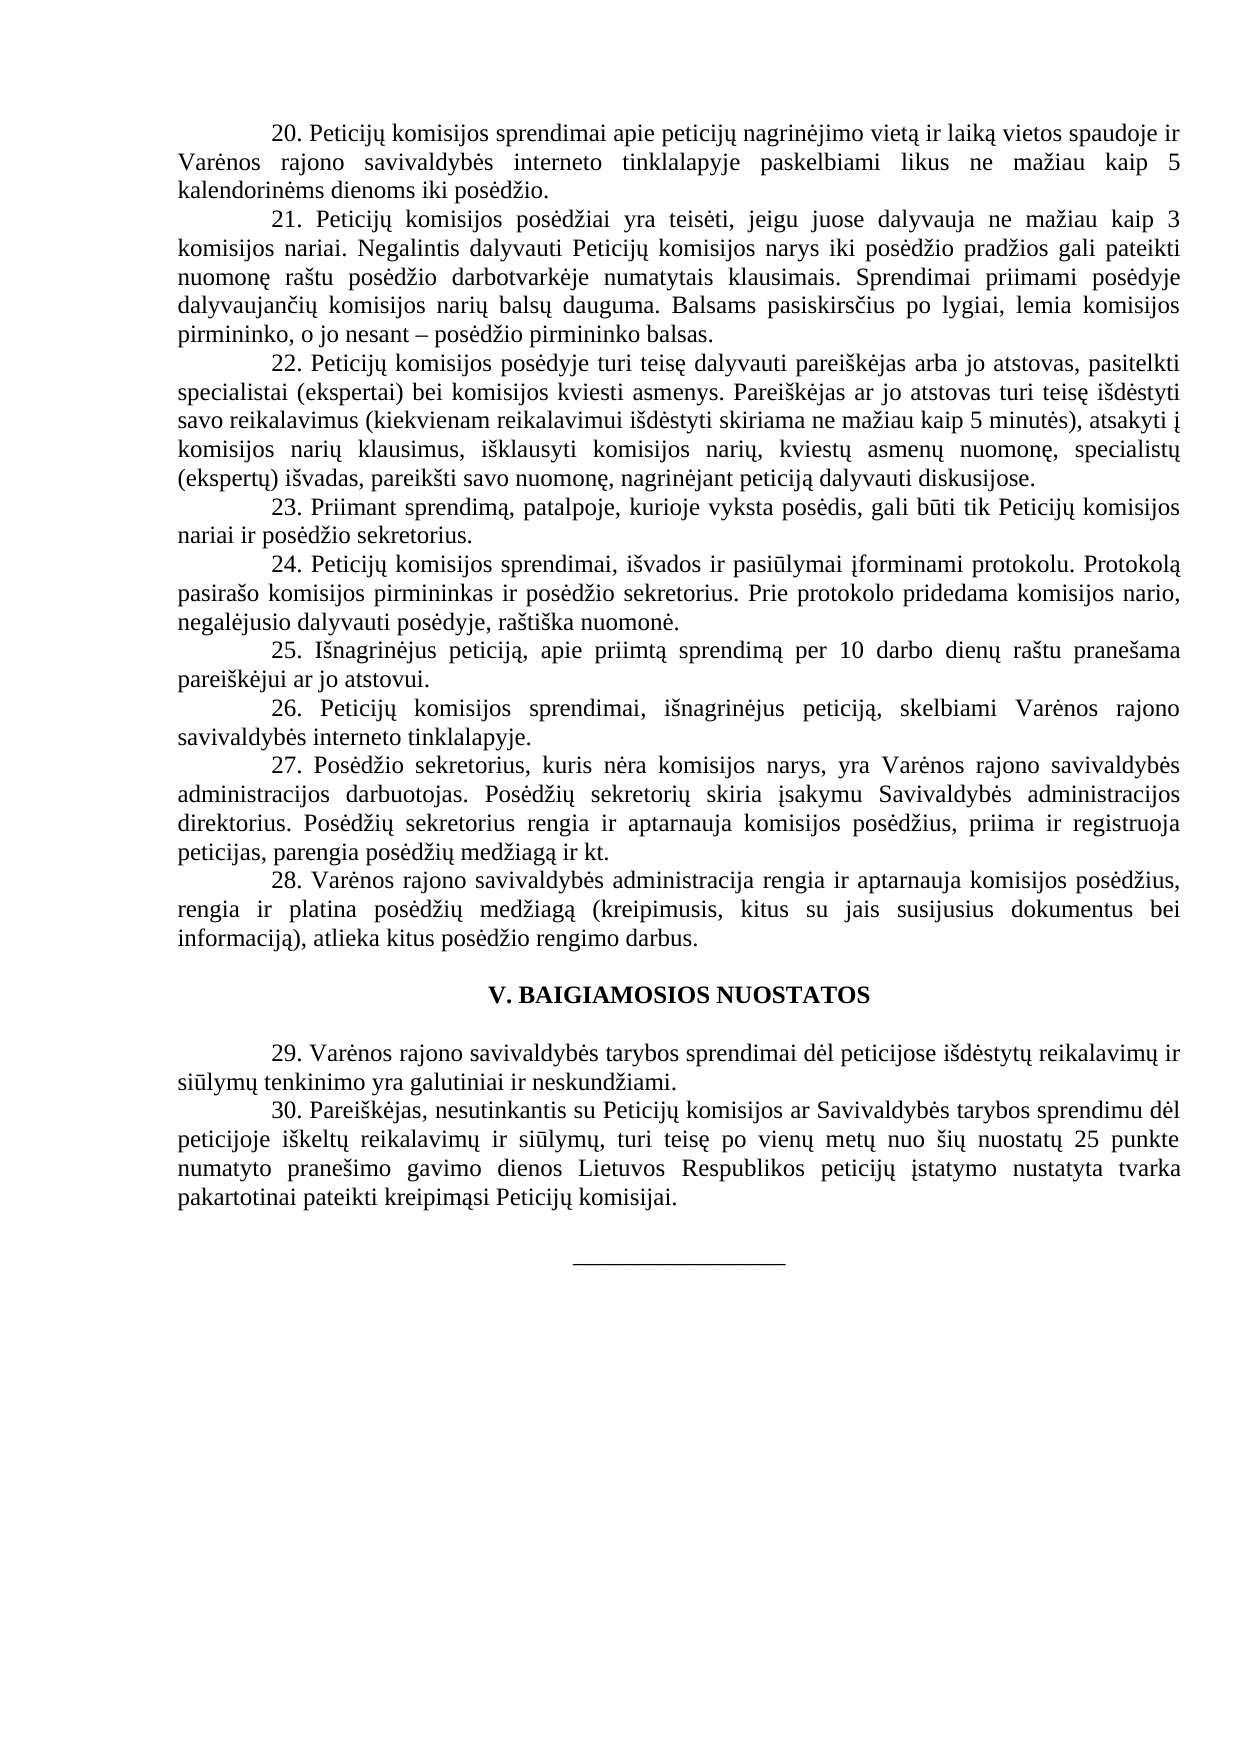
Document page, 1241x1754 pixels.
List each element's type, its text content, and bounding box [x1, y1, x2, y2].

text 27. Posėdžio sekretorius, kuris nėra komisijos narys, yra Varėnos rajono savivaldybės administracijos darbuotojas. Posėdžių sekretorių skiria įsakymu Savivaldybės administracijos direktorius. Posėdžių sekretorius rengia ir aptarnauja komisijos posėdžius, priima ir registruoja peticijas, parengia posėdžių medžiagą ir kt. [177, 751, 1181, 866]
text 22. Peticijų komisijos posėdyje turi teisę dalyvauti pareiškėjas arba jo atstovas, pasitelkti specialistai (ekspertai) bei komisijos kviesti asmenys. Pareiškėjas ar jo atstovas turi teisę išdėstyti savo reikalavimus (kiekvienam reikalavimui išdėstyti skiriama ne mažiau kaip 5 minutės), atsakyti į komisijos narių klausimus, išklausyti komisijos narių, kviestų asmenų nuomonę, specialistų (ekspertų) išvadas, pareikšti savo nuomonę, nagrinėjant peticiją dalyvauti diskusijose. [177, 348, 1181, 492]
text 21. Peticijų komisijos posėdžiai yra teisėti, jeigu juose dalyvauja ne mažiau kaip 3 komisijos nariai. Negalintis dalyvauti Peticijų komisijos narys iki posėdžio pradžios gali pateikti nuomonę raštu posėdžio darbotvarkėje numatytais klausimais. Sprendimai priimami posėdyje dalyvaujančių komisijos narių balsų dauguma. Balsams pasiskirsčius po lygiai, lemia komisijos pirmininko, o jo nesant – posėdžio pirmininko balsas. [177, 204, 1181, 348]
text 23. Priimant sprendimą, patalpoje, kurioje vyksta posėdis, gali būti tik Peticijų komisijos nariai ir posėdžio sekretorius. [177, 492, 1181, 549]
text V. baigiamosios nuostatos [177, 981, 1181, 1009]
text 24. Peticijų komisijos sprendimai, išvados ir pasiūlymai įforminami protokolu. Protokolą pasirašo komisijos pirmininkas ir posėdžio sekretorius. Prie protokolo pridedama komisijos nario, negalėjusio dalyvauti posėdyje, raštiška nuomonė. [177, 549, 1181, 636]
text 20. Peticijų komisijos sprendimai apie peticijų nagrinėjimo vietą ir laiką vietos spaudoje ir Varėnos rajono savivaldybės interneto tinklalapyje paskelbiami likus ne mažiau kaip 5 kalendorinėms dienoms iki posėdžio. [177, 118, 1181, 204]
text 28. Varėnos rajono savivaldybės administracija rengia ir aptarnauja komisijos posėdžius, rengia ir platina posėdžių medžiagą (kreipimusis, kitus su jais susijusius dokumentus bei informaciją), atlieka kitus posėdžio rengimo darbus. [177, 866, 1181, 952]
text 26. Peticijų komisijos sprendimai, išnagrinėjus peticiją, skelbiami Varėnos rajono savivaldybės interneto tinklalapyje. [177, 693, 1181, 751]
text _________________ [177, 1239, 1181, 1268]
text 29. Varėnos rajono savivaldybės tarybos sprendimai dėl peticijose išdėstytų reikalavimų ir siūlymų tenkinimo yra galutiniai ir neskundžiami. [177, 1038, 1181, 1096]
text 25. Išnagrinėjus peticiją, apie priimtą sprendimą per 10 darbo dienų raštu pranešama pareiškėjui ar jo atstovui. [177, 636, 1181, 693]
text 30. Pareiškėjas, nesutinkantis su Peticijų komisijos ar Savivaldybės tarybos sprendimu dėl peticijoje iškeltų reikalavimų ir siūlymų, turi teisę po vienų metų nuo šių nuostatų 25 punkte numatyto pranešimo gavimo dienos Lietuvos Respublikos peticijų įstatymo nustatyta tvarka pakartotinai pateikti kreipimąsi Peticijų komisijai. [177, 1096, 1181, 1211]
